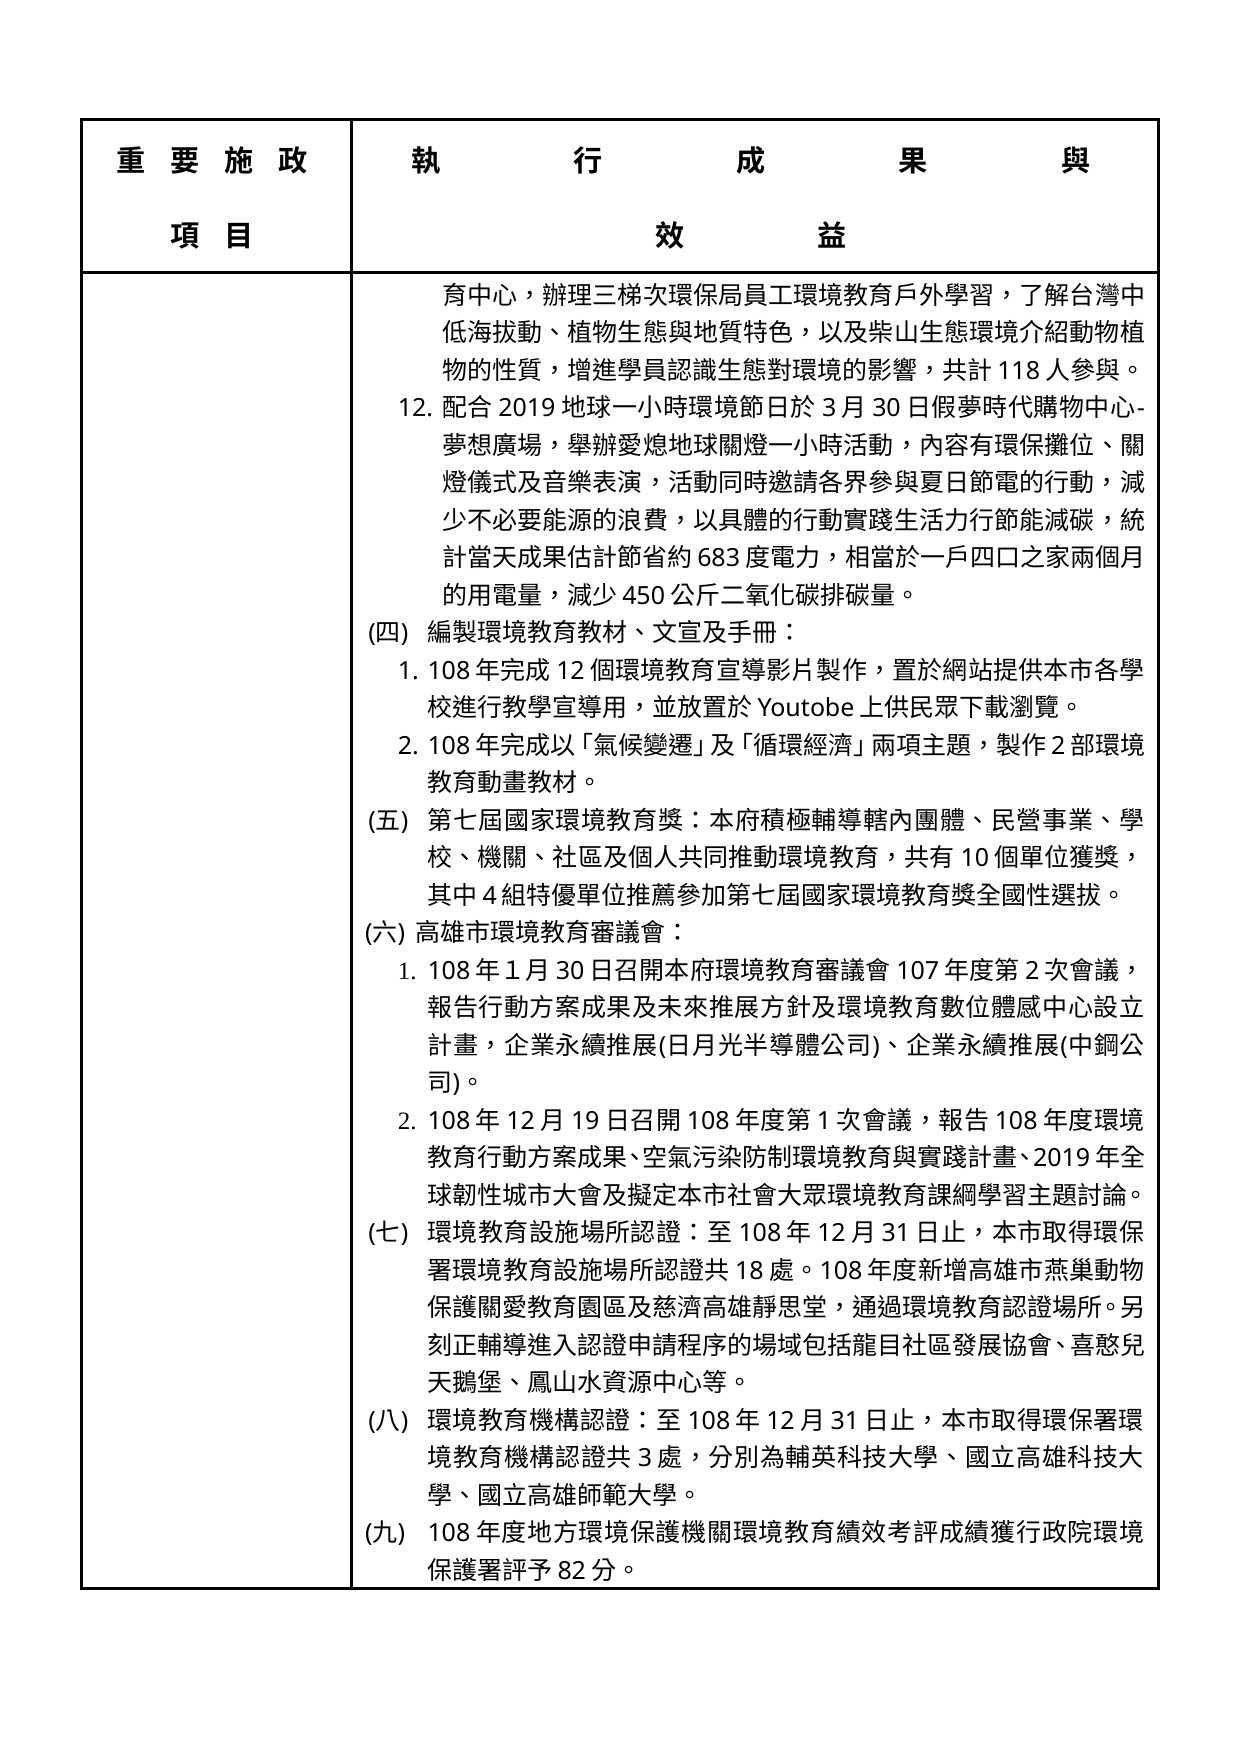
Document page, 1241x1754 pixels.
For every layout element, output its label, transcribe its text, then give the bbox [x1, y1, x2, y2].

table_cell [83, 274, 350, 1587]
table_cell (一) 固定污染源許可管制計畫 1.賡續推動許可制度；確認固定污染源污染物排放量資料，並建立資料庫；108年1-12月月份共受理固定源設置許可54件次、變更許可10件次、操作許可70件次、異動361件次、換證156件次、展延174件次。核發設置許可證75件次、操作許可證766件次。 2.執行1,154製程許可證法規符合度查核，查核結果未依許可證核定內容操作者，依法進行告發處分。 3.執行135根次公私場所排放口定期檢測現場監督檢測作業，確保檢測公司均依照標準流程進行檢測項目，以維護檢測數據之公正性。 (二) CEMS系統暨空氣品質資訊系統操作管理計畫 1.本市公告應連線第一批至第四批公私場所共有30家工廠91根連線煙道，除中鋼公司3根次無法裝設儀器之煙道外，其餘煙道皆已完成連線；而未公告部份已連線共有12根;環評連線共1根。根據最新公告之管理辦法所有連線工廠應傳送即時資料，目前已全數進行即時資料傳輸。 2.執行各項功能查核：相對準確度測試查核34根次、相對準確度測試監督26根次、標準氣體查核35根次、不透光率查核31根次、不透光率監督21根次、二氧化氮查核15根次、法規符合度查核58根次及現場評鑑3廠次。 3.108年辦理「CEMS管理辦法修正草案說明會」1場次。 4.空氣品質管理中心系統中建置緊急應變查詢處理系統，整合GIS圖資功能，提供空氣品質資料、氣象資訊、工業區環境監測資訊、CEMS資料、固定污染源相關查詢功能，並於地理資訊系統內以圖示、圖表顯示查詢結果；另提供固定污染源行動資料庫，提供緊急應變決策分析使用。 5.維護決策支援子系統，包括後端支援伺服器與終端平板電腦設備，其目的在於災害事故發生時，由相關使用者於後端支援伺服器進行災害成案動作，並將關鍵資訊以無線方式傳送至終端平板電腦，現場應變人員可操作終端平板電腦取得所有應變救災所需知詳細資訊以及快取關鍵資訊如基本資料、污染物判定資料、應變決策、歷史事故等。現場應變人員可透過終端平板電腦與後端人員互動，包括資材調度、災情狀況後傳、救災部屬圖面、現場監測數據回傳等。依據環境與天候監測數據，後端支援伺服器還可進行擴散模擬分析，提供後果分析給前端應變指揮官。 6.維護OPEN DATA資料格式，提升資訊公開化。 (三)固定污染源空污費徵收計畫 1. 執行107年第4季~108年第3季空污費申報建檔共5,294家次，空污費審查共5,294家次，追繳金額為5,234萬元。 2.執行本市108年度現場查核作業，空污費針對SOx、NOx、VOCs及TSP等污染物進行現場查核，共計完成606家次；排放量查核共計425家次。 3.執行本市轄內固定污染源稽查檢測，108年1-12月份稽查檢測共完成10廠次30個樣品含揮發性有機物原料或廢棄物VOC含量檢測。 4.空污費催補繳創新作法，以「空污費網路申報及查詢系統」為比較基準，分別與「固定空氣污染源管理資訊系統」及「事業廢棄物申報及管理資訊系統」2大系統勾稽，再透過「上下游比對」等三項比對作業，其108年度共追繳空污費3,905萬元 5. 辦理本市旅宿業、醫療社會福利機構及學校燃油鍋爐改造汰換使用低污染氣體燃料、太陽能或電能等加熱設備之申請補助案件審查，共計受理99件申請案，預計汰換改造鍋爐數共計158座。 (四) 揮發性有機物稽查管制計畫 1.執行181家次VOCs納管行業法規符合度查核及排放量確認作業。 2.執行17件次加油站相關申請資料審查、16座次廢氣燃燒塔相關使用申請審查、108件次歲修申請作業審查。 3.執行156日臭味巡查作業，並執行周界或管道異味官能檢測作業達10點次；執行6根次排放管道VOCs檢測及冷卻水塔VOCs濃度檢測2點次。 4.運用紅外線氣體成像儀執行石化業設備元件洩漏監測302.5小時。 5.執行石化業設備元件洩漏檢測80,110個。 6.執行轄內列管加油站264家基本資料更新作業；110站次油氣回收(A/L)檢測作業，抽測2,587支油槍；另執行60站次氣漏檢測。 7.以相關VOCs管制法令及防制技術議題，針對轄內業者辦理2場次VOCs法規宣導說明會及協助辦理1場次成果發表會。 8.針對屢遭陳情或告發處分工廠，辦理4場次減量輔導會議。 9.運用無人載具執行空氣污染排放調查8場次。 10.執行空氣污染防制之媒體(平面、廣播、網路及電視等)宣導費用共7萬元。 (五) 107~108年有害空氣污染物採樣檢測暨揮發性有機物連續監測設備維護運轉計畫 1.辦理戴奧辛污染源巡查及抽測作業，以掌握排放源之實際操作現況，進行全面法規符合度巡查工作223根次查核及執行戴奧辛排放源排放管道檢測20根次。 2.辦理重金屬污染源抽測作業，執行重金屬排放源排放管道檢測作業20根次。 3.108年度轄區內工廠進行減量改善之實廠輔導，對有超標或污染之虞的工廠，提供輔導改善2場次。 4.辦理排放管道PSN、VOC、異味、燃料含硫份檢測分析，P.S.N檢測作業30根次、VOC檢測31根次、異味檢測30根次、燃料含硫份分析採集10樣品。 5.購置不鏽鋼採樣瓶並執行採樣分析作業，遇空污緊急事件發生時可即時進行採樣，已完成10次緊急事件採樣。 6.108年度完成五常里民宅OP-FTIR連續監測計365日，潮寮國中計365日。 7.執行OP-FTIR測站查核共2站次。 8.污染源FTIR追蹤監測13場次。 9.工廠操作情形巡查計996次。 10.空氣品質戴奧辛檢測4次、空氣品質重金屬檢測4次。 (六)107-108高雄市室內空氣品質暨餐飲業(含紙錢集中焚燒)輔導計畫 1.108年室內空氣品質巡檢500場，標準檢測共34場，經檢測後有4家不符合相關法規標準，依法限期改善完成。舉辦評鑑作業6家，及辦理室內空氣品質宣導說明會1場次，室內空氣品質輔導改善宣導說明會3場，辦理室內空氣品質優良場所示範觀摩1場。 2.108年完成618家寺廟巡查作業，其中新增擴充巡查寺廟基本資料210家、更新維護寺廟基本資料408家次。於三大節慶辦理紙錢集中燒活動，總收運量為926公噸，以功代金所募得款項約為新台幣288萬餘元，並辦理以功代金成果發表會1場次。統計108年紙錢集中焚燒及以功代金成果，推估約可減少燃燒紙錢960.94公噸，減少污染物排放量TSP 3,392.1公斤、NOx 665公斤、PM2.5 2,344.7公斤，一氧化碳29,404.6公斤。 3.108年餐飲業巡查作業完成巡檢438家，其中包含「高雄市環境維護管理自治條例」納管之一定規模餐飲業巡查111家，並召開1場次宣導說明會。現場改善協調會1場，餐飲業周界或管道異味檢測3場。 (七)106-108年高雄市總量管制管理計畫 1.完成排放量減量分析作業：高屏地區空氣污染物總量管制第一期程自104年6月30日起至108年12月止，共列管458家既存固定污染源，原預期減量702公噸空氣污染物，統計至第一期程最後四季，實際減量約10,415公噸空氣污染物，減量成效約預期14倍。 2.已核發削減量差額共53件，TSP、SOx、NOx、VOCs核發量分別為383.5、1,268.7、2,380.2、1,800公噸；並已有完成37件差額交易移轉案例。 3.執行458家排放量目標年排放量比對檢核，檢核結果未達成應削減排放量之減量目標者將依法告發並限期改善完成。 (八)嚴格控管燃煤品質 本府已於108年3月成立「高雄市生煤使用管控專門小組」，其成員由空污專家學者、業者及政府部門共9位代表組成，並於108年4月19日及7月17日分別召開2次會議，會議結論為將生煤小組委員之建議(生煤含硫量限值訂為0.6%以下，低位發熱量訂為5,500kcal/kg以上，惟若混燒含硫份低於0.1%者，可不受低位發熱量規範)。環保署於108年11月13日召開「公私場所固定污染源燃料混燒比例及成分標準」(草案)修正研商會議，本府環保局已於會議上提供生煤小組委員建議。 (九)空污重點區域成立專責單位並公開資訊 本府環保局已成立專案督導小組，由各領域專家組成「高雄市空污重點區域污染防制諮詢小組」，藉由公開資訊和當地民眾、業者一起追蹤檢視污染排放及減量狀況，以督促業者管控或者改善生產製程。「高雄市空污重點區域污染防制諮詢小組」臨海工業區場次會議已於108年9月20日辦理，除公開本府環保局各項污染減量作為及成果，並督促業者達成管控及改善生產製程之實質減量。 (一)推動高雄市加強街道揚塵洗掃計畫 1.108年度洗街作業量共計完成65,570公里。 2.道路普查共計1,230條。 3.自主查核共計60條。 4.TSP削減量：904.9公噸；PM10削減量：170.5公噸。 5.完成道路街塵（坋土）負荷檢測及削減率分析62條次。 (二)特定地區季節加強街道揚塵洗掃計畫 1.採用4部中型油電複合動力洗街車、2部中型掃街車及2部小型掃街機具，針對本市PM2.5濃度較高行政區域，以補強大型作業機具無法執行路段方式進行加強街道揚塵洗掃工作，108年度共計完成機具洗街13,125.23公里、機具掃街12,409.39公里。 2.推估TSP削減量：352.4公噸；PM10削減量：66.4公噸；PM2.5削減量：15.5公噸。 3.執行道路普查100條及作業現場自主查核50條。 4.完成洗掃作業前後街塵負荷檢測成效評估工作，平均街塵負荷削減率為63.7%、坋土負荷削減率為69.4%。 (三)逸散性污染源及營建工程稽查管制暨空氣污染防制費徵收減 免查核計畫 1.108年度1-12月營建空污費共徵收7,797件，徵收金額258,727,223 元。 2.108年度邀請本市營建業主、承包商、公家機關、各級學校…等單位，舉辦「營建工程空氣污染防制費查核及巡查管制宣導說明會」4場次。 3.108年度1-12月共計完成27,253處次營建工地、河川疏濬工程等之(稽)巡查及建檔作業。其中，假日巡查數量達1,689處次。 4.108年度1-12月22,853處次巡查量，違反空污法第16條及第23條第2項屬稽查人員現場稽查告發案件計有22件，處分金額合計1,360,000元整。 5.公共道路洗掃清潔維護：針對公共道路之管線工程及污染之公共路面清潔執行維護作業，108年共有100家工地及93家工廠認養洗掃工區周邊道路，以加強維護周邊環境，統計108年度總洗掃道路長度為44,429.48公里，推估TSP粒狀污染物減量達613.13公噸。 6.108年度共完成10處工地即時監控系統架設，以即時掌握營建工地防制設施完善及現場施工情形。 7.108年度共完成5場工地周界TSP檢測，檢測結果皆符合法規標準，另完成10罐施工機具油品抽測，檢測結果皆符合法規標準。 8.辦理本市固定源散性粒狀污染物稽巡查作業，統計108年度完成2,197點次巡查作業，其中共有238件為提報對象。 9.推動本市固定污染源逸散性粒狀物納管對象認養周邊道路洗掃，完成推動93家次認養周邊道路 10.108年已完成瑞榮瀝青股份有限公司、奇奕國際礦業股份有限公司、台灣高速鐵路股份有限公司左營基地(監看東南水泥公司)、環球水泥股份有限公司大湖預拌混凝土場及勵龍股份有限公司等6處次CCTV架設監控作業。 11.辦理本市逸散源列管對象之周界TSP檢測作業，108年度已完成檢測作業共計20點次，其中配合高屏地區空氣品質不良期間(9~12月)檢測作業共計15點次，檢測結果皆符合法規標準。 12.辦理完成1場次成果發表會(配合營建計畫之工地頒獎)。 13.108年度共辦理12場次港區聯合稽查，聯合單位包含臺灣港務(股)公司、高雄港務分公司、交通部航港局、經濟部加工出口管理處高雄分處等單位。 14.108年度統計1月至12月底完成港區巡查260天，A、B級提報37件次。柴油引擎機具抽油10點次，檢測結果皆符合法規標準。 (四)河川揚塵管制 108年分別完成高屏溪裸露灘地里嶺大橋至雙園大橋間例行性巡查79天次。 108年辦理4場次高屏溪沿岸校園河川揚塵防護宣導說明會，宣導人數共約1,284人次。 108年辦理2場次高屏溪沿岸區里河川揚塵防護宣導說明會，宣導人數共約477人。 108年辦理1場次高屏溪河川揚塵預通報中級演練，參與人數約60人。 108年辦理2場次與環保署、水利單位及屏東縣環保局召開揚塵防制聯繫會議，主要討論目前河川揚塵防制現況、裸露地改善區域規劃及提出未來建議工作事項，以利後續本市對河川揚塵防制作為。 108年完成3次高屏溪裸露灘地衛星影像面積調查。 108年完成河川揚塵電台廣播宣導共計40天次。 完成拍攝河川揚塵防制宣導影片，於辦理各項河川揚塵防制宣導作業時，提供民眾觀看，以達宣導成效。 建置及維護高屏溪沿岸揚塵預警及通報系統，除提供即時空氣品質預警訊息外，並提供相關氣象背景資料，作為後續預警通報之參考。 108年完成7次高屏溪沿岸裸露地分佈狀況及周邊污染源空拍。 108年針對高屏溪沿岸易發生河川揚塵污染路段共進行3,146.87公里洗街作業。 108年辦理場次農業廢棄物露天燃燒防制宣導說明會，宣導人數共約333人次。 (五)空品淨化區業務計畫 依據『高雄市政府空氣品質淨化區設置及管理要點』，持續推動市有土地、私有土地或國有非公用土地設置空品淨化區。108年度共計新增設置8處空品淨化區(包含2處綠牆)，新增綠地面積7,899M2。 2.建置空品淨化區進行線上自主提報以及線上申報系統。更新環保署及本市空污基金補助設置之空品淨化區相關基本資料庫、綠化減碳及污染物淨化量資料庫、成果現況網頁。 3.全面推動511處空品淨化區自主管理，本年度完成本市空品淨化區200處基地現場查核作業，453處配合自主管理線上提報，提報率達88%。針對未於期限內提報自主管理資料者，抽查40處進行不預警查核。 4完成70處基地碳匯量測作業，調查喬木數量5,050株，碳匯量總計為1,997.77公噸。 5.完成511空品淨化區基地之綠覆率百分比之查核紀錄，並計算其平均綠覆率為95.22%。 6.辦理2場次空品淨化區設置申請空污基金補助說明會、1場次空品淨化區認養說明會。 7.結合高雄市立社會教育館草地音樂會，辦理一場空品淨化區宣導活動，拍攝空品淨化區宣導影片一則，宣導空品淨化區設置成效，發布三則新聞稿，製作宣導品189份。 8.輔導13處考評成績較差且有意願配合改善之空品淨化區，完成實質改善工作。 9.完成本市三個行政區（林園區、大寮區、仁武區）23筆裸露地調查，面積約為3.1595公頃，經輔導改善後，裸露地改善總面積約2.8934公頃，裸露地改善面積完成率91.57%。 媒合25家企業認養22處空品淨化區。 本年度因資源整合、撙節維運成本及提供民眾便利服務，「高雄綠遊通APP」已介接至高雄市公共腳踏車租賃站新版的APP，「高雄市公共腳踏車EASY GO！2.0」更新版已於108年6月27日上架，且於108年11月15日舊版高雄綠遊通APP已下架，持續提供民眾當前位置與目的地間之鄰近租賃站導航功能，並結合本市空品淨化區相關資訊。 執行48次空噪科辦公廳植栽養護工作。 篩選3處校園空品淨化區，輔導設置3面植栽或生態解說牌，提升周邊運用功能。 (一)降低機車空氣污染綜合計畫 1.完成已定檢機車巡查拍照存檔共計393,981輛次，巡查未定檢機車張貼限改通知單共計42,410次；已完成車牌辨識作業共拍攝429,070輛次，巡查作業及車牌辨識未定檢機車寄發限改通知49,214輛次，其中已回檢數33,236輛次。 2.完成機車路邊攔檢9,096輛次，其中不合格數1,427輛次，不合格率為15.7%；檢測不合格機車已完成複驗改善54,478輛次，複驗改善完成率為98.2%。 3.民眾對機車定檢的觀念已逐年提高中，由定檢資料統計得知，108年度使用中機車已管制比例約53.7%。 4.至108年12月止空氣污染物削減量部分，NOX可削減10.8噸，PM2.5可削減2.3噸，NMHC削減量為64.7噸，CO削減量為308.2噸，主要的削減量來自定檢不合格機車調修改善、老舊機車淘汰、未定檢機車路邊攔檢不合格複驗改善。 5.受理申請汰舊二行程案件，完成審查並符合累計6,326件，已完成撥款補助累計共6,326件。受理高雄市汰舊並新購電動二輪車申請，完成審查並符合計2,831件，已撥款補助計2,672件。另受理新購電動二輪車申請，完成審查並符合計1,031件，已撥款補助計1,031件。 6.辦理機車排氣檢驗站教育說明會5場次。 7.完成宣導品製作1,500份及海報1,000張。 8.完成年度充電站巡檢工作及維護144座公共充電站。 9.完成新聞媒體製作15則。 (二) 執行柴油車排煙管制計畫 1.108年完成車籍資料庫並定期更新資料，柴油車檢測排煙共通知5,377輛次，執行站內全負載及無負載檢測共計有10,608輛次，站內檢測不合格車輛有356輛，不合格率為約3.3%。 2.完成路邊攔檢排煙共79輛次,不合格為14輛次,整體不合格率為約17.7％。 3.柴油車油品攔查11,372輛次，抽油送驗102件，其中有100件進行含硫量檢測，有2件進行芳香烴檢測，檢驗結果有2件含硫量檢測不合格。 4.維護0800-721721免付費電話預約檢測系統。 5.落實推動柴油車自主管理制度共計簽約有842家，加入柴油車自主管理總車輛數共10,149輛次。 6.推動「保養為主、檢驗為輔」落實使用中柴油車保檢合一制度，本局已完成12家柴油車認可保養廠，輔導建置執行排煙檢測能力，以落實車輛檢修品質，有效管制柴油車污染；108年度有6家認可保養廠願意接受排煙檢測能力訓練，並於12月16日完成評鑑工作，6家皆通過檢驗能力評鑑。 7.推動「行動檢測站」到場檢測服務作業，結合柴油車自主管理措施，檢驗符合標準即可核發分級標章，並優先以公務單位做起，並嘗試與貨運公會合作執行，共計完成檢驗1,880輛，核發1,847張自主管理標章。 8.受理申請淘汰老舊大型柴油車補助案件累計1,579件，通過 審查累計1,531件，已完成撥款案件累計1,074件，撥款金額共計2億8,993萬元。受理申請大型柴油車加裝濾煙器補助案件累計14件，通過審查累計14件，已完成撥款金額共計252.8萬元。 (三)推動公共腳踏車 1.配合市府推廣綠能運輸政策，將公共腳踏車由休閒層面提升為都會交通的接駁運具，以增建公共腳踏車租賃站與捷運站、社區共構形成串接路網，作為短程及轉乘接駁的交通工具。 2.本市公共腳踏車108年每月平均使用人次達38.3萬人次/月以上，每日平均使用逾12,582人次，每日每輛車之週轉率最大達6.68人次，累計總服務人次已突破2,620萬人次，記名登錄人數亦突破104.9萬人。 3.合計本市公共腳踏車租賃站共309站，營運範圍已擴及東至大樹區、西至鼓山區、南至林園區、北至茄萣區。另提供捷運轉乘公共腳踏車優惠措施，每月捷運使用轉乘公共腳踏車人次約3.14萬人次，占公共腳踏車使用人次約8.2%，提升公共腳踏車轉乘接駁的功能。 4.因應3G行動通信業務特許執照屆期終止，於108年6月底前完成全系統300座租賃站升級4G通訊模組。而為便利民眾自行管理票卡，108年12月資訊網新增票卡線上註銷功能，增進服務品質及便利性。 (一)蒐集本市及鄰近空品區環境背景與空品資料，以瞭解環境負荷及空氣品質現況。本市懸浮微粒濃度及臭氧小時平均值108年已達空氣品質標準且皆符合二級防制區標準、細懸浮微粒(PM2.5)標準(手動)檢測方法監測的年平均濃度已由102年30.7μg/m3降至108年20.5μg/m3，改善率達33%。 (二)分析本市空氣品質監測站監測資料。 (三)整合分析轄區內各類污染源空氣污染物排放清單。 (四)依空氣品質現況、未來發展趨勢及本市地方特色，研擬各項空氣品質管理目標與對策，並檢討修正本市空氣污染防制計畫。 (五)協助有效管理各項空污執行計畫及定期追蹤檢討執行成效。 (六)整合各項空氣品質管理成效宣導成果，108年共計發布39則新聞稿。 (七)研訂本市區域空氣品質惡化防治措施，於108.12.23完成公告。 (八)視空氣品質狀況，啟動空氣品質惡化相關防制措施，108年共啟動151天。 (九)108-109年高雄市空氣品質感測物聯網布建計畫 1.108年度針對轄內工業區及其鄰近周邊社區完成完成增設750台空氣品質微型感測器及30組風速風向計，全市空氣品質感測點合計達1,250點，以蒐集本市33處行政區及11處工業區之溫溼度、PM10、PM2.5及TVOC即時感測數據資料。 2.108年度辦理全市1,250點空品感測器之巡檢維護及數據校正作業，共完成數據比對品管作業509點次及維護保養作業504點次，以確保感測數據收集完整率達90%以上，且數據品質無虞。 3.定期分析本市空氣品氣微型感測點監測數據，掌握污染熱點區域及好發時段，作為空氣污染稽核輔導應用參考，以提升稽查成效。 4.108年辦理3場次空氣品質及空氣污染認知宣導活動，建立民眾對於空氣盒子、微型感測器數據與環署測站的差異認知等功能。 (一)本市航空噪音補助： 108年度審查案件數，合計共11件。目前已收件部分並完成初審及現勘拍照，合格件共9件，已函送高雄國際航空站辦理後續複審事宜。 (二)本市道路、鐵路及大眾運輸系統噪音管制事項： 交通噪音監測：108年度完成本市各噪音管制區民眾陳情交通噪音監測共11件。 本市河川108年全年平均RPI 5.23，與107年全年平均(5.43)相較，改善率達3.68%。 配合行政院環境保護署年度工作重點，執行「108年度工業區水污染防治管理計畫」，稽查243次、採樣216次。 推動排放許可、申報制度，以確實有效管制污染源；108年列管之水污染源2,411家，包含公共下水道系統7家、社區下水道系統108家、工業區下水道系統11家及指定地區場所專用下水道29家，餘為排放地面水體者之事業單位847家，均依法要求申請廢(污)水排放許可證(文件)列管。 截至108年12月底轄境內水污染防治許可案件共1,593件，依申請案件類別統計，申請水污染防治措施計畫者有340件、排放地面水體許可證244件、簡易排放許可文件325件、貯留許可文件94件、營建工地逕流廢水削減計畫407件、廢水管理計畫86件、CWMS措施說明書及確認報告書97件。 另督促事業及污水下水道系統依規定設置廢(污)水處理專責單位或人員，目前實際設置專責單位73家，甲級專責人員76家，乙級專責人員240家。 落實使用者付費原則，針對本市排放地面水體之事業完成355家次水污染防治費查核作業。 配合行政院環境保護署年度工作重點，推動畜牧糞尿資源化政策，輔導31家畜牧場核准使用沼液沼渣作為農地肥份使用。 獲環保署補助建立轄內沼液沼渣肥分使用運輸施灌體系，統計至108年12月31日止，共完成沼液集運7,645趟次、集運施灌量2,2942.8噸。 108年度辦理水污染教育訓練於10月23日、12月18日共2場，對象為環保局人員，教育訓練課程為：「無人飛行載具系統於環保稽查之運用」。 108年度辦理事業水污染防治法規說明會於3月11日、3月25日、4月16日、4月17日、4月22日、4月25日、5月22日上下午、5月27日、5月28日、6月24日、6月27日、11月28日上下午，共14場，對象為本市列管事業(包含畜牧場、社區大樓等)，說明會主題為「沼渣液作為農地肥分再利用宣導說明會」、「社區大樓污水下水道法令宣導說明會」、「CWMS系統性及功能性查核常見缺失暨相關法規說明」、「水污染防治措施及檢測申報管理辦法近期修正條文及應注意事項說明」、「事業廢(污)水定期檢測申報常見缺失及因應作為說明會」、「水污染防治法及相關子法說明會（工業區納管事業）」等。 辦理「水環境巡守隊淨溪淨川暨水質檢測活動」共計14場約331人參與。 108年度新成立1支水環境巡守隊（河堤水環境巡守隊-巡守愛河流域），為感謝水環境巡守志工ㄧ年來，對高雄市區內水環境品質辛苦的維護，及增進巡守隊彼此間的交流，加強巡守隊與環保局間的聯繫，於108年11月24日舉辦108年度高雄市河川巡守隊成果檢討會。 劃定「高雄市鳳山溪大東橋上游水污染管制區」；於108年12月26日刊登公報公告，並於109年4月1日生效。 飲用水水質監測，提升飲用水水質 持續監控本市飲用水水質、並加強進行自來水水質監測、包盛裝飲用水水源水質稽查與水源供應許可證之核發，掌握水質狀況，以確保本市飲水衛生之安全。 執行自來水配水系統用戶管線固定點採樣共完成619件，不合格1件，合格率99.84%，不合格項目已立即要求自來水事業改善完成；簡易自來水抽驗水樣38件，合格率100%。 執行自來水淨水場水源水質稽查計58場次，執行簡易自來水水源水質稽查計12場次。 執行飲用水連續供水固定設備稽查422件，合格率100%；抽驗水質322件，合格率100%。 執行自來水水質處理藥劑稽查8件，合格率100%；採樣檢驗藥劑8件，合格率100%。 執行包裝及盛裝飲用水水源查驗24件，合格率100%；盛裝水站(加水站)核發水源供應許可證448件次，稽查540件次。 飲用水水源水質保護區或飲用水取水口一定距離內之土地申請查註案件88件，查註地號為955筆。 天然災害發生時，飲用水安全維護之宣導：108年7月19日發佈「颱風季節來臨 呼籲民眾注意飲用水安全」新聞。 (二)飲用水設備管理 飲用水連續供水固定設備稽查422件，合格率100%；抽驗水質322件，合格率100%。 盛裝水站(加水站)核發水源供應許可證448張，稽查540件次。 (三)108年度辦理「宣導安全飲用水」之活動： 108.07.25_安全飲用水宣導_醫療院所 108.08.20_安全飲用水宣導_加水站水源供應業者 108.09.07_安全飲用水宣導_世界水質監測日_市民 108.10.31_校園安全飲用水宣導_仁武區烏林國小 108.11.27_校園安全飲用水宣導_大寮區忠義國小 (一)執行高雄市土壤及地下水調查及驗證工作相關計畫，包括「108年度高雄市土壤及地下水污染調查及查證工作計畫」、「高雄亞洲新灣區及周邊場址土地永續發展評估計畫」、「中油高煉廠污染土地再利用評估工作計畫」、「107年度高雄市土壤及地下水品質監測及管理計畫」、「108年度高雄市土壤及地下水品質監測及管理計畫」。計畫成果為： 108年度高雄市土壤及地下水調查及查證工作計畫： 完成243組土壤樣品及154口次地下水監測井採樣分析工作業。 執行本市535口地下水監測井巡查作業暨152口外觀維護、13口井體修復、24口井況評估、12口標準監測井廢井、9口簡易井設置及2口標準監測井設置等作業。 每月一次場址現場監督查核工作(目前場址數77處)。 辦理18小時土壤及地下水污染整治技術與相關法令教育課程、3場土水法相關法規說明會、5場次國中小學童或教師土水污染宣導說明會、1場次校園宣導種子教師培訓課程及1場次褐地活化研討會。 執行本市32站加油站基本資料及法規符合度查核及32站具高污染潛勢加油站預防性體檢工作，以及每四個月定期審查本市近300家加油站申報資料。 2.「高雄亞洲新灣區及周邊場址土地永續發展評估計畫(計畫期程至109年2月)」及「中油高煉廠污染土地再利用評估工作計畫(計畫期程至111年2月)」持續執行中。 3.107年度高雄市土壤及地下水品質監測及管理計畫 完成80組土壤、底泥採樣分析；15口次地下水監測井採樣分析；2站加油站定期追蹤土壤氣體採樣檢測工作。 辦理5件法律訴訟案及2件法律訴願諮詢服務。 執行農地土壤品質監測，土壤樣品採樣共29點次；9組重金屬樣品分析。 執行7處非法棄置場址監測井33口次地下水監測及污染調查工作。 每四個月執行地下儲槽系統定期申報審查，共計288家加油站申報資料。 土污法八九條備查及審查共計80件。 每月至少3家次場址現場查核，共計查核場址數36處。 辦理3場次整治技術與法令教育訓練。 4.「108年度高雄市土壤及地下水品質監測及管理計畫(計畫期程至109年5月)」 每月執行彌陀區及燕巢區場址巡查(共計5處) 完成10組土壤、底泥採樣分析；5站加油站定期追蹤土壤氣體採樣檢測工作。 辦理2件法律訴訟案及1件法律訴願諮詢服務。 執行6組農地土壤品質監測之重金屬樣品分析。 執行7處非法棄置場址地下水監測井巡視及外觀維護，17口次地下水監測及污染調查工作。 每四個月執行地下儲槽系統定期申報審查。 辦理土污法八九條備查及審查，目前共計68件。 每月至少3家次場址現場查核，目前查核場址數21處。 目前辦理2場次整治技術與法令教育訓練。 (二)本市已公告及列管之土壤、地下水污染場址總計77處，包括20處整治場址、50處控制場址、6處應變措施計畫場址及1處地下水受污染限制使用地區，列管面積約714公頃。 (三)本市108年度新增公告及列管之土壤、地下水污染場址總計6處，包括1處整治場址、3處控制場址、1處應變措施計畫場址及1處地下水受污染限制使用地區。 (四)本市108年度解除公告及列管之土壤、地下水污染場址總計18處，包括1處整治場址、9處控制場址、7處應變措施計畫場址、1處公告廢止。 (五)108年度共召開本府土壤及地下水污染改善推動小組3場次及專案分組委員48場會議。 輔導本市505家運作毒化物業者依毒性化學物質管理法規定完成運作紀錄申報，另現場稽查輔導查核計877家次，告發11件，辦理毒性化學物質運送聯單報備及變更共36,650件。 審核及核發毒化物登記文件、許可證、運作核可文件、第四類核可文件、專責人員設置等新申請、換發、補發、展延、註銷案件共1,185件。審核「危害預防及應變計畫」、「運送之危害預防及應變計畫」、「應變器材、偵測及警報設備設置及操作計畫」374件。 會同警察及監理單位人員實施「高雄市加強毒性化學物質運送管理聯合輔導稽查實施計畫」，計畫期間計攔檢153車次，攔查結果符合規定。 108年4月19日及108年11月13日辦理2場次毒性及關注化學物質管理法法規宣導說明會。 108年6月12日及108年8月29日辦理2場次高雄市食安活動、108年度高雄市食安宣導說明會。 加強環境用藥製造、販賣業及病媒防治業之查核，並辦理環境用藥製造、販賣業及病媒防治業之許可執照審核，共計列管環境用藥製造業3家、販賣業46家、病媒防治業161家、告發處分37件。 108年1至12月依據環境用藥管理法相關規定，加強偽造、禁用、劣質環境用藥及其標示查核，計查獲偽造、禁用、劣質環境用藥33件；執行市售環境用藥標示查核1,340件，環境用藥廣告查核400件。 108年7月26日、30日、8月3日、8日、15日發布新聞稿「環保局提醒網拍廣告通通要執照」，後引起多家媒體迴響，紛紛刊登相關的環藥網拍新聞。 108年3月30日Earth Hour 地球關燈1小時活動-環境用藥宣導。 108年7月3日配合除草劑宣導辦理環境用藥宣導說明會1場次。 108年10月18日以列管之環境用藥業者為對象，辦理2場次之高雄市環境用藥線上系統操作宣導會。 毒災聯防組織建置與訓練 毒災聯防組織編制規劃： 本市列管毒性化學物質運作廠商達495家，為能即時於毒性化學物質災害事故發生時，迅速啟動聯防組織成員協助救災，依區域及毒化物特性分為13組，並不定期辦理相關訓練課程，以加強現場應變人員對毒災處理程序及應變設備操作之熟悉程度。 2.毒災聯防組織訓練： 108年4月10日、108年5月31日辦理內部教育訓練2場次，課程內容為「毒化物現場稽查及毒化物文件審查經驗分享」、「工廠常見偵測儀器原理及說明」、「攜帶式四用氣體偵測器使用方法及說明」及「現場偵測警報設備測試流程及常見問題」。 108年10月23日辦理「108年度高雄市毒化災事故案例研討會」1場次。 108年7月29日、30日邀集本轄毒災聯防組織成員，辦理「108年度高雄市毒災聯防小組緊急應變實作訓練」，共計3場次。 3.無預警通聯測試： 針對本轄毒化物運作業者辦理毒化物運作場所災害通聯測試，108年度共計辦理30場次。 4.現場無預警測試： 針對本轄毒化物運作業者辦理現場無預警測試，以隨機抽測方式對工廠單位進行施測，由現場人員立即進行應變處置，加強廠方救災應變能力，108年度共計辦理33場次。 (二)毒災防救演練： 108年10月24日(下午)辦理「108年高雄市政府毒性化學物質災害應變中心開設模擬演練暨毒災防救工作會議」毒災應變中心開設及兵棋推演。 108年11月5日(下午)辦理「108年度高雄市毒性化學物質災害防救演練」實兵演練。 每週垃圾清運5日，全年清運 497,424.61公噸。 本市實施垃圾不落地措施，包含各級公私立學校，民眾配合良好，不僅減少垃圾堆置點及髒亂產生，同時提升市容景觀。 維護市容環境，每日執行人力清掃慢車道，108年人力清掃面1,597,489,127平方公尺；108年掃街車清掃快車道，清掃面349,665,679平方公尺。 廚餘回收每週隨垃圾車回收5日，108年廚餘回收量14,385.73公噸，回收率5.78%。 資源回收每週每條清運路線由資源回收車回收2日，108年資源回收量650,302.25公噸，回收率57.12%。 為維護市容觀瞻及增加停車位，廢棄車輛委託民營拖吊，108年計移置汽車285輛、機車1,590輛。 「高雄市巨大廢棄物回收再利用廠」， 108年度巨大廢棄物回收再利用2,060.46公噸、回收再利用率0.17%。 登革熱防治作業：持續配合市府「孳檢為主，消毒為輔」之登革熱防治策略，除進行本市各機關、學校、團體及公私場所登革熱病媒蚊孳生源之清除、輔導及檢查外，並特別加強宣導一般民眾對於室內外環境孳清工作之重視。 環保局所屬各區清潔隊配合各區公所列管之空地髒亂資料，由區公所先行確認複查後，函請環境髒亂空地之所有人限期改善，並由環保局配合督促改善。若屆期經稽查仍未改善，環保局則依廢棄物清理法予以告發處分。 針對確定及疑似病例個案周遭，加強其室內外緊急防治工作(含孳生源清除、孳生源檢查及戶內外消毒)。 108年仍配合市府『生態滅蚊』之策略，工作上則以『孳檢為主、消毒為輔』，實務上由環保局登革熱防治隊及各清潔隊於平日進行室內外孳檢工作，於有發現孳生源時，再進行必要之噴藥消毒工作，一方面避免藥劑噴灑過度污染環境及病媒蚊產生抗藥性、一方面亦避免民眾因過度噴藥爆發民怨。 針對登革熱高風險及列管場域，由登革熱防治隊及各區隊派員續進行孳檢工作以降低病媒蚊密度，另為呼籲民眾落實登革熱居家防治，落實執行公權力並搭配各里進行家戶宣導，由家戶自身做起，務求滅絕病媒蚊孳生源。並由登革熱防治隊繼續佈放誘殺桶，持監測本市病媒蚊的密度，將所收集數據來反映該區成蚊密度，供各區級指揮中心作為參考。 108年輔導檢查清除15,119里次、清除髒亂點25,303處、清除孳生源353,924公斤。孳生源投藥45,520處、總消毒面積35,489,910㎡；登革熱病媒蚊防治工作總投入人力136,126人次。 依據「高雄市登革熱生態滅蚊防疫計畫」，108年度本市維持執行1次預防性定期戶外消毒工作，避免噴藥過度造成環境污染及蚊蟲抗藥性影響防疫，並於實施前先函請各區公所，轉知所屬各里辦公處及里民配合居家環境整頓以提昇防治效果，實施期間為108年2月19日至6月19日；餘則針對登革熱個案或特定事件造成之環境衛生不良區域實施消毒作業。 訂定108年度全市家鼠防除工作計畫，並採購滅鼠藥劑於10月1日至10月7日辦理「高雄市滅鼠週」前發放。以及宣導民眾「做好環境整頓、投以滅鼠餌劑為輔」之正確防除觀念，以防治家鼠危害，維護居家環境品質。 每年年底由各區隊提報來年各行政區清疏目標及路段，並將每日清疏作業情形上傳溝渠清疏平台公告市民周知，另發現水溝結構異常將立即通報相關單位進行改善，務使市區排水順暢，保護市民生命財產安全。 每年汛期前完成各行政區域易淹水路段清疏作業，提升易淹水路段排水順暢度，並於豪雨特報及颱風期間，請各區隊再次加強轄易淹水及低窪路段洩水孔巡檢作業，以確保排水順暢。 108年清疏長度3,950公里，清疏污泥重量28,920公噸。 配合環保署推動「全面提升優質公廁精進計畫」，逐年辦理公廁特優場所認證，加強公廁維護檢查，檢查結果函送權管單位改善。 每月將彙集各區隊公廁檢查成績報表，提報環保署EcoLife網頁系統。 108年檢查72,310座次。環保局負責維護公廁79座。 為支援提供本市各機關團體、市民辦理各項活動使用，環保局備有流動廁所1輛，108年度租用36車次，租金收入75,000元。 108年向行政院環境保護署爭取補助款28,560,600元汰換14輛老舊垃圾車，以及28,800,000元汰換13輛老舊資源回收車，投入現行垃圾清運行列。 推動執行機關加強辦理資源回收工作，利用勤前教育、勞安訓練及教育訓練課程，加強宣導回收清運及貯存之作業及規範。 配合環保署推動資源回收相關工作，包括推動建置資源回收形象改造示範點共3處，補助16處社區及44處學校機關購置資源回收設施。 加強轄區責任業者約2,924家及14大販賣業者列管約4,286家，主動稽查商品是否確實標示資源回收標誌及是否依規定設置資源回收設施。 落實回收處理業的管理，針對轄區達一定規模登記為回收處理業者79家，未達一定規模回收業者218家，實施輔導事宜，以有效落實形象改造工作。 加強辦理資源回收宣導活動場次達1,339場以上，並藉由電子媒體或平面媒體提升宣導效益，媒體宣傳(導)則數達535則，另為配合環保署政策，加強廢照明光源防破宣導、二次電池回收宣導、廢紙容器與廢紙分開回收宣導、玻璃分色宣導及電子電器逆向回收宣導工作。 配合環保署辦理已登記責任業營業量查核專案計畫，藉由查出短報或漏報等不實申報情事，提升本市轄內業者繳交資源回收清除處理費之稽徵成效，108年度查獲短漏金額約481萬元。 108年辦理清潔隊員招考，統計至111年屆齡退休人數達669人；依據「高雄市政府環境保護局職工工作規則」第4條規定，辦理招考。 「108年清潔隊員甄試」錄取採總成績排序進用，正取人員193名已於108年11月1日報到；備取人員則按期程，採半年(2月及8月)依序遞補屆齡退休人員職缺至各區清潔隊，以解決人力之需求。 清運處理本市水肥公民營清除處理機構清除之水肥，轉運至污水下水道系統處理廠處理，108年度共處理本市水肥73,005.81公噸。 （二）108年度環保局大寮及旗山衛生掩埋場處理本市廢棄物（溝泥）計23,603.251公噸。 （三）108年度環保局燕巢及路竹衛生掩埋場妥善處理本市中、南區資源回收廠及岡山、仁武焚化廠產生之飛灰衍生物共計104,239.78公噸。 （四）西青埔衛生掩埋場辦理沼氣再利用發電，108年度共處理沼氣計368.75萬立方公尺，發電量計589.85萬度。 （五）辦理第十五期環境品質監測計畫。 （六）執行垃圾焚化底渣委託及自辦篩分再利用處理計畫，108年度再利用處理中區、南區、仁武、岡山資源回收廠產出底渣共154,227.9公噸。 （七）行政院環境保護署工程查核小組查核環保局「高雄市路竹簡易垃圾掩埋場活化再利用工程—廢棄物挖掘及篩分作業」及「高雄市路竹簡易垃圾掩埋場華畫再利用工程—掩埋場整建工程」，皆獲評為「甲等」。 （八）行政院環境保護署辦理環保局公有掩埋場第三級查核，查核結果88分「甲等」，另參與查核營運中掩埋場-燕巢場81分「甲等」。 （九）依「高雄市廢棄物處理場廠回饋辦法」第九條第二項「回饋金依實際進場掩埋廢棄物之數量，按每公噸提列新臺幣二百元…。」規定，108年度撥付回饋金共計28,869,720 元，其中燕巢區公所7,568,594元、路竹區公所11,031,239.79元、阿蓮區公所5,549,236元、大寮區公所4,456,524元、旗山區公所264,126元。 （一）持續擴大列管事業廢棄物產源：落實執行行政院環保署公告「應以網路傳輸方式申報廢棄物之產出、貯存、清除、處理、再利用、輸出及輸入情形之事業」及公告「應檢具事業廢棄物清理計畫書之事業」，108年12月列管公告對象計3,357家。 （二）持續辦理廢棄物清除處理機構許可管理業務，強化審查時程控管，廢棄物清除處理機構108年度許可證核發件數479件。 （三）108年度辦理公民營廢棄物管理及事業廢棄物網路申報管制系統之勾稽管理、申報查詢、輸出境外及稽查管理共計20,602次、裁處1,203件、處分金額21,322,500元。 （四）辦理事業機構之事業廢棄物清理計畫書審查共計審查通過2,589件。 （五）配合地檢署，環保警察第三中隊及協同南區環境督察大隊值執行公害犯罪聯合稽查，以有效嚇阻不肖業者，任意違法傾棄破壞環境情事，108年度共執行80場次。 (一)環境影響評估 108年度計召開3場次環境影響評估審查委員會、審查案件15件次(4件次環說書、4件次環境影響差異分析報告、7件次變更內容對照表)；召開22場次專案小組初審會議，審查案件24件次。執行184件次環評開發案件現場監督作業，以查核開發單位環評承諾事項及審查結論辦理情形，督促開發單位落實環境保護對策，達成環境保護之目的。 (一)辦理高雄巿永續發展會會議 縣市合併後，於101年4月6日高雄市永續發展會組織架構調整及設置要點新訂研商會，針對高雄市永續發展會設置要點及組織架構進行討論並提供建議，並於101年12月5日由本府人事處函頒「高雄市永續發展會設置要點」。 高雄市環境維護管理自治條例自104年10月15日公布施行，依其第12條規定，針對本市氣候變遷衝擊下之脆弱度，應研擬因應調適策略，並提請本府氣候變遷調適會審議，以降低氣候變遷造成之衝擊。因此本府針對高雄市永續發展會進行任務擴編，並更名為「高雄市政府永續發展暨氣候變遷調適會」，其任務除了原本推動本市永續發展外，並加入本市八大領域調適行動綱領的審議與決策，以有效推動本市氣候變遷調適政策，減少氣候變遷衝擊。 高雄市永續發展暨氣候變遷調適會委員於108年邁入第5屆，聘期自108年3月至110年2月，高雄市永續發展暨氣候變遷調適會下10個工作小組自108年2月起陸續召開工作小組會議，更新指標等資料，並於108年8月29日召開「高雄市永續發展暨氣候變遷會第5屆第1次委員會」，確認永續發展指標辦理現況、工作報告及報告案。 (二)推動節能減碳，建構永續生態城市 1.落實波昂宣言、邁向國際環保新都 108年6月24日至7月4日市府組團赴德國波昂參加「2019年ICLEI韌性城市大會」，由時任環保局袁中新局長及工務局吳明昌局長率工務局、交通局、環保局與會，本次市府代表團於會中發表「氣候變遷之下高雄市調適行動模式」及「以濕地、滯洪池串聯的高雄綠色生態廊道與城市水韌性調適措施」；會後並安排前往參訪2018年歐洲綠色首都「奈梅亨」及德國氣候服務中心(GERICS)。 108年10月23日至26日由陳雄文副市長率環保局赴韓國首爾參與「2019年首爾氣候變遷市長論壇暨ICLEI東亞地區執行委員會」，陳雄文副市長並於會中分享高雄在面對極端氣候瞬時強降雨時所採取清溝、滯洪、檢討雨水下水系統設計基準、汰換二行程機車為電動機車、電廠改燒天然氣等實際的調適減緩行動，深獲現場各國代表肯定，也為大會提供有效的氣候調適解決案例。 2.高雄市溫室氣體減量計畫： 高雄市107 年溫室氣體淨排放量為5,814.61萬公噸CO2e，較基準年94年減少12.09%，已超國家109年減量2%目標。 「高雄市溫室氣體管制執行計畫」於108年5月16日經中央核定執行。 高雄市環境維護管理自治條例第9條、第11條及第21條修正案，於108年9月27日經行政院核定通過。 2019年城市碳揭露(CDP)，高雄市於減緩及調適兩項目皆獲評最高之A等級。 辦理57家應盤查登錄溫室氣體排放量之排放源線上及現場勾稽查核作業，全數符合法規要求。 辦理33場次低碳環境教育宣導活動。 辦理16場次107年度低碳環境教育執行成果有疑義單位查訪作業。 完成14案事業單外與住商部門溫室氣體合作減量作業。 辦理6場次溫室氣體排放源訪察及自主管理計畫輔導作業。 購置7部影片提供市府辦理低碳環境教育宣導。 辦理3場次調適利害關係人訪談作業。 辦理2家次事業單位節能減碳輔導。 辦理1場次溫室氣體減量策略研商會。 辦理1場次自主管理輔導暨跨部門溫室氣體合作減量說明會。 輔導港都客運辦理電動公車碳標籤申請作業。 邀請國家災害防救科技中心(NCDR)及德國氣候服務中心（GERICS）辦理2場次氣候調適行動教育訓練。 3. 執行「108年度高雄市環境教育宣導暨環保集點推廣計畫」績效如下： 本市環保集點推廣人數統計至108年12月底達16,859人，推廣人數為全國第一。 配合大眾運輸集點政策完成39場次宣導活動，推廣18處機關學校環保集點宣導及完成12場次社區協會志工環保集點宣導活動。 完成輕軌系統納入環保集點平台大眾運輸集點活動。推動一卡通、悠遊卡、icash及Happycash納入環保集點平台。 與家樂福鼎山店合作辦理1場次環保集點推廣活動，活動人數為489人。結合文藻大學周遭商圈，辦理環保集點推廣活動，活動人數為270人。 4.執行「108年高雄市因應氣候變遷執行計畫」績效如下： 108年已辦理24場次低碳飲食(含蔬食)推廣活動，參與人數約1,434人。 108年辦理4場次活動，分別於鳥松濕地、陽明海洋探索館、高雄市愛種樹協會及慈心有機農業發展基金會進行生物多樣性與永續生態活動，參與人數約為280人；辦理1場次環保集點高雄市專屬會員抽獎活動，中獎人數約為111人；本市環保集點推廣人數統計至12月底達16,129人，推廣本市富樂夢觀光工廠(碳足跡)加入環保集點綠點兌換處。 辦理創意宣導活動兩梯次，包含與野鳥協會合作辦理之生態嘉年華活動；與阿福食物銀行辦理之惜食活動。以此吸引民眾關注生態及惜食議題。 5.執行「108年高雄市低碳永續家園建構推動計畫」績效如下： 108年度輔導本市參與低碳永續家園認證評等，計有2處區層級「銀級」認證、4處里層級「銅級」認證、2處里層級「銀級」認證及31處村里社區取得報名成功(入圍)。 108年辦理完成12處107年度補助對象追蹤查核，已通知社區負責人員辦理後續維養作業。 108年5月14日由環保署表揚107年高雄市低碳永續家園地方政府市層級銀級認證殊榮。 108年5月29日辦理完成1場次永續經營研商會議。 108年6月5日配合辦理完成1場次108年度高雄市綠色生活績優單位表揚活動，共頒發本市1處區銅級及3處里銅級單位。 108年6月11日辦理完成11處本市銅級單位現地查核作業。 108年6月21日、10月18日辦理完成2場次特色社區觀摩活動，參與人數合計為109人次。 108年7月26日及10月4日辦理完成2場次低碳飲食推廣活動，參與人數合計為104人次。 108年9月27日辦理完成1場次低碳企業參訪活動，參與人數合計為35人次。 108年11月26日辦理完成1場次跨局處研商會議。 108年11月完成12處潛力社區行動項目建置。 競爭型計畫於108年12月17日完成驗收5處學校社區示範型綠屋頂建置。 6.執行「機關及民間團體綠色消費及採購業務推動計畫」： 查核連鎖型及非連鎖型綠色商店、星級環保餐館、環保旅店計46家次。 輔導本市綠色商店提報年度販售環保標章產品，金額達4億餘元。 輔導民間企業、團體及社區申報綠色採購家數279家，並簽署「綠色採購意願書」，108年提報年度綠色採購金額達30億餘元。 宣導綠色生活與消費（含說明會、村里學校宣導、大型活動設攤宣導）合計宣導人次計69,686人。 辦理「機關綠色採購說明會」2場次、「服務業環保標章說明會」1場次；辦理「108年綠色生活績優單位表揚」1場次。 宣傳環保集點政策，總計本市會員已達16,916人。 7.成立ICLEI東亞辦公室，積極參與國際事務 「ICLEI東亞地區高雄環境永續發展能力訓練中心(ICLEI KCC)」係由高雄市政府捐助設立之「財團法人ICLEI東亞地區高雄環境永續發展能力訓練中心基金會」下設之組織，該基金會業於101年9月12日向高雄地方法院登記設立，該中心於同年9月17日正式營運。105年9月適逢第一期滿，經與德國總部討論後，同意簽署第二期5年合約，持續發揮能量。 108年之相關推動工作與執行成果，包含舉辦與協辦國際/國內研討會、交流活動，積極代表高雄市參與國際事務： 主辦七場活動：依ICLEI五大路徑—低排放發展、自然基礎發展、循環發展、韌性發展及公平與人本發展，規劃籌辦各項專業訓練和論壇。 2月20日高雄市「永韌高雄、議員領航願景工作坊」由ICLEI KCC主辦，針對高雄市議會、議員及其幕僚對永續氣候韌性專業能力。針對目標對象(與會者)，進行永續氣候城市主題(氣候減緩與調適)之專業培力訓練，藉此強化高雄市議會、議員及其幕僚在氣候韌性發展議題的認知深度，深化各局處意見交流與共識。 達成效益：市府和議會是治理的兩大主軸，ICLEI KCC首次舉辦以議會、議員及幕僚為目標觀眾的互動式工作坊，實質增進ICLEI KCC與高雄市議會夥伴關係，也擴增ICLEI KCC服務範圍。有助於議會對ICLEI KCC活動了解，並有助益於未來與高雄市議會的長期與穩定的合作發展。落實國際新知在高雄在地化，提升ICLEI KCC議會永續培力專業知識基礎與專業知名度。此課程可成為台灣其他縣市或高雄市府內培力訓練教材。 3月26日臺北市「社會創新與公民實踐」論壇： 與ICDI和SCSE共同舉辦，公民參與及社會創新實踐是新一代全球智慧城市發展的主軸，城市開始透過開放、共創的平台、生活實驗室機制，翻轉城市的運作模式。以往智慧城市所談論的公私夥伴關係，現在趨勢是透過更透明、互動的平台環境與創意機制，納入以公民為核心的公私民合夥機制的跨界整合推動模式，優化各種解方案。 達成效益：持續中心歷年與ICDI及TCA的合作關係，深化ICLEI智慧城市倡議。本次議題的設定和講者的多元性，加上半開放式場地的因素，比較起其他永續城市系列場次，本活動參與的國際人士明顯偏多，佔了約44% (聽眾約68~90人)。邀請來自於日本、印尼、歐洲國家以及台灣城市代表(桃園及高雄)講者，分享推動4P智慧城市機制的經驗與案例，藉由智慧城市展動能，持續推動ICLEI永續智慧城市議題，展望2050台灣永續城市共創框架。重要產出為2019全球智慧解決方案(英)出版品。 3月29日高雄市「城市氣候研習班：永韌高雄、市政領航」： 由ICLEI KCC主辦，深化高雄市政府業務單位永續氣候韌性專業能力，針對目標對象(與會者)，進行永續氣候城市主題(氣候減緩與調適)之專業培力訓練，強化高雄市政府業務單位在氣候韌性發展議題的認知深度，深化各局處意見交流與共識。落實永續氣候知識產出與分享，會後將執行成果轉化為實質可見的成果報告與學員共同分享。 達成效益：辦理各項「環境永續發展政策管理之訓練與資訊交流」相關之教育訓練課程符合ICLEI KCC成立宗旨，可深化ICLEI KCC之培力訓練之相關專業能力。與ICLEI KCC捐助城市之公務人力訓練發展中心合作，協助高雄市府主管級人員認識國際永續發展趨勢，透過課程進行深度討論與互動，促成ICLEI KCC知名度與信任感，有利於未來活動辦理與各局處之溝通。透過線上課程的資料庫建置與推廣，ICLEI KCC在該主題工作坊標準化培訓課程與資料推廣全臺各縣市或其他亞洲城市作為典範。 5月17日高雄市「ICLEI KCC x CDP氣候與碳揭露工作坊」 由ICLEI KCC和CDP共同主辦且高雄市環保局協辦的工作坊，讓各地方政府、城市、企業、組織等各方使用者都可以只要填報一次，即可達到平台資料共通的目的。2019年至今，雙方達成共識以CDP為日後主要申報平台，本工作坊則將針對最新CDP發展與未來展望為主題，對城市會員進行培訓，讓城市申報較易填報比較、評估及驗證成果。 達成效益：完成CDP問卷中文化，課程收入8800元。cCR和CDP合併後在臺(以及東亞)第一場以城市為目標之CDP專業研習工作坊，建構中心人員最新平台填報技術諮詢能力，保持與強化KCC在臺灣持續作為城市氣候碳揭露平台的聯繫與技術諮詢窗口，並促進本中心與CDP亞太網絡之直接聯繫。本中心爭取CDP自帶經費(國際講師旅費)共同主辦，撙節開支。建構臺灣會員城市碳揭露相關國際知識: 針對新的CDPxICLEI平台，獲得面對面第一手的填報指導，透過專業研習增加對國際最大碳揭露平台CDP了解以及問卷實務指導。 9月5日高雄市「ICLEI台灣會員城市大會」 本次大會由ICLEI KCC協助參加會議之台灣城市高雄、臺南、臺中、桃園、新北等，安排城市對談及國際發表等活動，除了展現臺灣城市在永續發展各項領域的努力成果，也藉此增加城市的國際曝光與交流機會。 達成效益：讓各城市新任主管機關更了解 ICLEI 與 ICLEI KCC；宣傳ICLEI 2019-2020工作計畫與國際活動；了解各會員城市相關議題之最新發展；促進台灣ICLEI 會員間交流，達成台灣城市間共識。 9月25日臺南、屏東「ICDFxKCC永續水資源管理：因應缺水或極端乾溼韌性城市」 與經濟部國合處共同主辦，課程針對國際友邦制定水管理運用政策及實際執行計畫之專業人士、高階官員及國合會相關計畫之合作夥伴，跨越韌性都市、海綿都市、新興與循環(水)經濟主題之探討，透過室內課程活動，邀請國內專家授課，提供國際水資源管理最新趨勢及台灣的實際案例分享。 達成效益：深化ICLEI韌性系列議程，持續維持與國合會良好夥伴關係，強化國際培力經驗；本班由台灣友邦共 17 國之中央或地方政府專責水資源管理政策之國際官員及技術專家約 25 人；經濟部水利署及臺灣學員等共32 人參與；擴大KCC培力對象國際化組成。提升台灣城市經驗國際能見度：台灣城市(台南、高雄、屏東) 的水資源管理實務經驗與案例；厚實深化台灣與國際韌性發展專家之網絡與交流。 11月28日臺北市「全球企業永續論壇（GCSF）平行場次-亞太低排放城市論壇：從智慧能源走向永續發展」 因應國際社會及全球企業積極應對聯合國永續發展目標及巴黎氣候協定，致力於責任投資與永續發展領域，臺灣永續能源基金會特邀國內各產學機構共同辦理，落實永續教育並掌握企業商機。針對目前高國際注目度的智慧能源，邀請國際專家(含ALP委員會成員)分享亞太低排放社會建構之經驗、國際低碳永續能源轉型趨勢與現況、亞太低排放與智慧能源城市建構以及臺灣低排放與智慧能源之機會與挑戰。 達成效益：促進本中心身為國際平台之專業意象；達到效用最大化、費用最小化之最佳合作模式；透過GCSF論壇，達到觸角伸及企業/產業之目的。 協辦三場活動 5月11日~12日高雄市「亞太社企高峰會-當韌性遇見城市：韌性城市發展與展望」：由ICLEI KCC協辦的亞太社企高峰會，ICLEI KCC蔡宛恬主任應邀擔任講者，就ICLEI KCC主要業務和訓練範疇簡述並切入韌性發展的願景和雄心報負，強調高雄市目前如何將潛在危害舒緩並達成城市永續發展的目標。 10月17日~18日高雄市「東亞氣候變遷調適與防災法制論壇」 與高雄大學法學院國際關係研究中心合辦，邀請國內外關注氣候變遷、海洋政策及能源法制專家學者與會，就氣候變遷、海洋保育及再生能源法制等多項議題發表研究成果及交流。政策層面切入並結合國內外跨領域專家經驗分享交流，提供臺灣面臨氣候變遷衝擊時，如何整合政府、民間與企業的力量將損害最低效果。蔡宛恬主任受邀擔任年輕學者場次與談人。 達成效益：參與國立大學之活動，提升ICLEI KCC能見度。 11月25日台北市「2019能源願景高峰論壇」 協助經濟日報辦理舉行永續能源發展論壇，邀請ICLEI日本辦公室內田東吾主任擔任講者，透過發表對未來智慧能源發展議題提供精深的個人見解，其中不乏跨領域的國內經理人及專家學者，如金融業、鋼鐵製造業、研究機構、政府單位等，共同交流經驗與專業意見，引領我國能朝向永續能源發展躍進。 達成效益：擔任本活動協辦單位，中心LOGO同步在經濟日報各宣傳中出現，促進知名度提升。講者為ICLEI日辦主任，專題演講題目為智慧能源與永續發展，促進ICLEI與能源永續等領域的專業連結。 受邀及參與十四場活動 3月26日台北市「A•SDGs盟約儀式」：聯盟主席簡又新大使與時任ICLEI KCC執行長袁中新共同簽署聯盟約定書，共同見證ICLEI KCC正式成為聯盟一員，聯盟喜添新夥伴，未來將結合城市裡力促永續發展。未來ICLEI KCC期盼與聯盟成員建立夥伴關係與交流互動，相互交流學習，攜手共創永續未來。ICLEI KCC蔡宛恬主任也與會見證簽署盟約儀式，強調高雄市將致力於推動環境永續發展、強化城市韌性和建構低碳城市努力。 4月15日~17日印度新德里「RACP亞太韌性城市會議」 由印度南德里政府、ICLEI南亞秘書處主辦的國際性會議，提供亞太地區城市推行永續發展目標和國家自主貢獻等相關議題研討交流的平台。高雄市是臺灣第一個加入ICLEI的會員城市，2006年加入後即積極參與國際環保事務及會議，瞭解國際間最新的環境議題發展，汲取先進城市環保政策推動經驗，在國際舞臺上展現高雄永續發展的努力、因應氣候變遷之減碳與調適行動。 達成效益：本次參與人士超過200人，來自70個城市與超過25個國家；由南德里市政組織(SDMC,South Delhi Municipal Corporation) 與ICLEI共同主辦；其他夥伴與贊助單位包括歐盟、IDRC、Swiss Agency for Development and Cooperation、德國GIZ、100 Resilient Cities、亞洲低碳策略夥伴(Asia LEDS Partnership)等及聯合國相關組織：UN-HABITAT 人居署、UNISDR 減災署、UNDP 開發計畫署等。同時也取得亞太區域各城市國際倡議參與最新資訊與進度，以作為ICLEI KCC後續國際培力規劃或是國際合作計畫之參考基礎。參與活動亦促進ICLEI KCC與ICLEI亞太區各辦公室資訊交流、活動連結與夥伴關係。 6月5日高雄市「邁向永續台灣國際研討會-聯合國永續發展目標在地化研討會」：由時任ICLEI KCC執行長袁中新擔任講者，就永續發展目標推動策略與成效評估議題，談及高雄市如何推動調適氣候變遷和目前已施行的減少碳排的建設，強調核心目標為: 永續發展、宜居高雄。就減碳調適方面，強調可由打造太陽能城市、還地於水並建立海綿城市、水資源再利用以及低碳綠化生活。 6月24日~7月4日德國波昂「ICLEI全球韌性城市大會」暨「ICLEI IOMC會議」 ICLEI KCC蔡宛恬主任參加本年度ICLEI全球經理人會議 (IOMC)，研議2020 ICLEI商業模式新方針。同時楊宜升組長共同參與本年度全球大會，由ICLEI世界秘書處與德國波昂市政府共同主辦，全球韌性城市大會的主題，涵蓋了國家城市治理整合、私部門參與、循環經濟、韌性數位城市、韌性社會、災難管理、永續食物系統、小島城市、保險與城市、科學與氣候行動及韌性建築、古蹟保存、水資源、基礎建設、公共參與等。 達成效益：本次約有來自超過60國、560與會者參與第十屆全球韌性城市大會，包括40多場場次與5場參訪；臺灣代表團(高雄、台南、桃園)成果: 6場次發表/與談、4海報、1城市對談、2高階場次等，協助桃園辦理城市對談獲得桃園的補助項目及金額會員服務(口譯機租借服務)。 7月4日~5日韓國首爾「UNDRR永續兼容社區的減災應用」專業講師培訓課程 本講師培訓自2016年起基於ICLEI總部與UNDRR所簽訂之MOU，每年定期舉辦，邀集其他辦公室(含KCC、EAS、JO、KO)和其區域夥伴參加。ICLEI KCC兩位同仁，參加由聯合國減災署（UNISDR）於韓國仁川的訓練單位（ONEA-GETI）舉辦的亞太地區講師訓練課程（Building Resilient Cities with Disaster Rick Reduction Action Plan），取得國際講師認證，厚植ICLEI KCC培力訓練能力。 達成效益：持續建立ICLEI KCC與UNDRR的友好關係；持續連結ICLEI KCC及其他ICLEI東亞辦公室的夥伴關係；增加ICLEI KCC與UN連結之國際專業度；獲得UN授課資格-取得UNDRR聯合國防災署認證的專業講師證書，取得可在台灣(及東亞地區)企業與顧問界進行「永續城市與社區」相關訓練之資格，厚植ICLEI KCC國際專業力、認知度。 8月14日高雄市「2019大高雄共創永續交流工作坊—城市治理和韌性規劃」：由中鼎教育基金會、台灣企業永續研訓中心及國立高雄大學共同舉辦，本次工作坊共吸引79位產官學研參與，促進教育單位、企業組織將SDG融入辦學或營運發展目標，並加值自身專業與組織營運效益，進而看見永續創新的產學合作。ICLEI KCC蔡宛恬主任受邀擔任講者，就城市治理和韌性規劃議題，發表未來城市永續發展的思維並強調韌性城市的重點方針。 9月7日台北市「外交部108年度NGO國際事務人才培訓班—SDGs在台灣: 氣候變遷與環境永續」：由外交部委請財團法人醫界聯盟基金會辦理，邀請ICLEI KCC蔡宛恬主任擔任講者，介紹ICLEI KCC的工作業務及概況，同時也與受訓人員分享身為NGO主管所經歷的挑戰和目標達成的過程。共有逾百位國內NGO夥伴、對NGO事務有興趣之公部門人員、學生及地方社會人士參加，反應熱烈。 10月2日台北市「臺德環境對話論壇」：由行政院環保署主辦，受邀參與本屆論壇活動，透過臺德環境對話論壇交流，就氣候變遷與能源轉型、循環經濟與塑膠廢棄物源頭減量、空氣汙染防制等議題與國內產官學研及民眾進行交流，我國由德方獲得許多環保推動經驗和作法，透過臺德雙方在環境領域之合作和經驗分享，使臺德間的夥伴關係更加緊密穩固，共同創造永續雙贏的未來。 10月9日高雄市「高雄大學國際SDGs交流論壇－ICLEI KCC for Inclusive and Sustainable Resilient Cities」：由高雄大學主辦，ICLEI KCC蔡宛恬主任受邀擔任演講者，簡介ICLEI KCC的工作業務和概況之外，也就韌性城市議題提供深入見解，受到與會嘉賓的熱烈回響。本論壇就聯合國頒布的17項永續發展目標為主，邀請來自泰國及馬來西亞等國家著名大學校長及國內外專家學者與會，交流分享學術研究成果，進而簽署MOU合作備忘錄，具體實踐綠能革命的願景使命。 10月23日~25日韓國首爾「2019全球氣候能源市長論壇」暨「ICLEI東亞地區執行委員會」：今年主辦城市首爾結合了以上GCoM for Climate and Energy，KIREC，ICLEI EA RexCom三場重要的議程，藉由本次大會廣泛研討永續發展和氣候變遷的議題，提供協助地方治理者達到國際上各項協議、條約、協定的要求與目標。首爾市密切與ICLEI 韓國辦公室合作，邀請了GCoM市長、城市代表、專家、ICLEI 成員、國際組織與相關利害關係人，同時也邀請新加入GCoM韓國地方政府長與會宣示並安排共同簽署首爾宣言。ICLEI KCC蔡宛恬主任偕同高雄市陳雄文副市長及環保局等人員參與本盛會，陳副市長擔任GCoMQ平行場次的座談，發表高雄市於韌性調適方面的作為；蔡主任於RexCom簡介ICLEI KCC工作業務和概況。 10月27日~28日桃園市「桃園生態物流簽約儀式」 桃園市由鄭文燦市長代表下，與ICLEI秘書長Gino Van Begin簽下未來兩年擔任首屆ICLEI生態物流社群主席的重責大任。本次活動由ICLEI生態交通團隊邀請五位國際嘉賓共同參與並見證簽約儀式，包括：ICLEI秘書長Gino Van Begin、ICLEI日本辦公室內田東吾主任、ICLEI生態物流負責人鄭祖睿、日本地球環境策略研究院 (IGES) 經理Sudarmanto Budi Nugroho、菲律賓聖塔羅莎市分析師Lea Nina Moral。ICLEI KCC蔡宛恬主任也見證與桃園市簽署生態物流的儀式。 達成效益：促進ICLEI國際議題在台灣會員城市的深耕；透過ICLEI KCC，增加KCC在會員城市中的國際平台意象；未來兩年ICLEI KCC獲得在生態物流領域上建構培力的良機。 11月23日屏東縣「通識課程:ICLEI的全球目標和抱負」：行政組員程南豪代表ICLEI KCC應邀大仁科技大學通識教育介紹ICLEI KCC，對象為幼保系及銀髮創意管理學分班的業界人士。透過淺顯易懂的永續發展概念並結合孩童和年長者照看護實例，同時簡介ICLEI KCC執行的專案計畫及生態交通的創舉，推廣永續發展目標和氣候行動倡議。 11月27日台中市「2019 性別平等城市論壇(Gender Equality Cities Forum)-Building Resilient Cities, Investing Sustainable Infrastructures」：由財團法人婦女權益促進發展基金會和台中市政府合辦的國際論壇，就如何透過城市治理落實性別平等為主軸進行經驗及專業交流，ICLEI KCC蔡主任應邀擔任座談主持人，就如何用基礎建設打造韌性城市及降低氣候變遷的效應，同時與ICLEI Global Executive Committee副主席Ms. Stephany Uy-Tan進行交流意見。 12月6日~11日西班牙馬德里「聯合國第25屆氣候變遷大會」 今年辦理地點臨時由智利改到西班牙，在最短的籌備時間內，ICLEI KCC透過與ICLEI總部秘書處、ICLEI日本辦公室、ICLEI韓國辦公室、ICLEI墨西哥辦公室的合作與協力下，成功地協助桃園市及台南市代表進入藍區參與活動，並提供機會和來自全球各地的城市領導人交流。 達成效益：讓ICLEI KCC會員城市在國際舞台發聲及與城市領導人互動:桃園市VLR率全台之先於國際場合正式發表；台南市在韓國館發表臺灣及臺南對抗氣候變遷的努力；及兩場城市深度對談(桃園x阿根廷第三大城Rosario x哥倫比亞第二大都會區AMVA，就城市共同參與生態物流社群的目標及規劃議題交流；台南市x 仁川市就空氣品質、綠電等減緩調適政策交流)。 ICLEI KCC活動推廣及成果展現 經營社群媒體：透過(臉書)宣傳ICLEI KCC主辦、協辦及受邀參與之活動訊息；中英文年報上線及摘譯各區域辦公室eNews和Newsletter；分享氣候變遷、永續發展韌性調適等相關主題之資訊。 達成效益：從臉書觸擊率分析，會員城市代表對論壇活動皆有正向回饋。相較摘譯總部Newsletter的觸擊率，由於新聞即效性和適應目標語言，點擊率相對較少。 參與電台錄音：培養民眾對永續發展的基本認知，ICLEI KCC參與四次高雄電台進行我愛高雄－環保時間錄音，分別為：6月18日全球城市治理新氣象、7月5日高雄永續城市治理的樣貌、7月9日國際化之永續及韌性城市教育推廣及11月8日ICLEI KCC與城市永續發展目標之實踐，主題從永續城市治理、韌性城市推廣及宣導永續目標實踐形式。 達成效益：強化ICLEI KCC在高雄市民中國際專業永續組織的定向與高度。 商務趨勢報導：卓越雜誌7月刊特別報導ICLEI KCC含高雄市環境保護局在台灣發揮國際組織合作並攜手台灣會員城市共創韌性治理和氣候行動，積極推動各項減緩及調適策略，以達成韌性及綠色生態城市之願景。 依規定組成公害糾紛調處委員會，俾利加強辦理公害糾紛調處案件，並依規定定期上網向行政院環境保護署申報本市公害糾紛案件，暨辦理公害糾紛處理法令說明會，以提高市民對公害糾紛之瞭解；本屆公害糾紛調處委員會委員任期為107年1月1日至109年12月31日止。 108年度公害糾紛調處案件計3件，該3案均因中油公司與環保局尚有行政訴訟，故暫停調處程序。後於108年9月訴訟確定，並訂於109年1月召開公害糾紛調處會議進行調處。3案調處案件如下: 台糖公司申請遭受中油公司油品污染土地損害公害糾紛調處案。 財團法人金屬工業研究發展中心申請遭受中油公司油品污染土地損害公害糾紛調處案。 經濟部申請遭受中油公司油品污染土地損害公害糾紛調處案。 本局於108年11月28日舉辦公害糾紛處理法規說明會，加強本府各局處及本市各區公所對公害糾紛處理法規及標準作業程序之認識，以使未來發生突發性公害事件時，能適時啟動公害糾紛紓處作業，減輕公害事件影響及避免糾紛擴大。 於本局網站提供公害糾紛相關法規資料，並連結行政院環境保護署之公害糾紛處理資訊系統，以為宣導。 辦理環境講習： 108年1-12月針對本市事業或個人因違反環境保護法規被處環境講習者辦理8場次環境講習，計1,165人參加。 環境教育計劃管理： 本市轄內被列管應辦理環境教育之697個單位皆於108年1月31日前完成環境教育計畫及成果提(申)報，提(申)報率為100%。 總共完成電話查訪20個單位，現場查核70個單位。 辦理環境教育宣導及活動： 108年1月29日假南區資源回收廠及中聯資源股份有限公司辦理永續資源體驗營隊，增進學員了解資源永續的概念，同時結合鄰近學校及民間資源，力行生活環保觀念，共計54位學生參加。 於108年4月4日假橋頭糖廠文化園區與白屋藝術村辦理糖廠文化巡禮活動，帶領學生認識整個製糖文化及歷史背景，共計52位學生參加。 108年3月27日假國立科學工藝博物館，辦理特殊教育學生環境教育活動，讓本市特教生有更多接觸環境教育的機會，共計87人參與。 108年4月20日假洲仔濕地公園，辦理兩梯次濕地生態探索活動，共計84位民眾參與。 108年10月6日假鳳山正義社區，辦理社區節能低碳環境教育推廣暨淨街撿菸蒂活動，共計155位民眾參與。 108年共辦理2場環境教育增能研習營計91人次參加，對象為符合環境教育法應每年實施環境教育4小時之單位指定人員，於本市環境教育設施場所辦理。 108年執行環境教育巡迴車經學校、機關、社區及團體踴躍申請，共計辦理112場次，環境教育宣導推廣服務人數13,166人次。 108年9月份舉辦樹種或相關環境資源調查活動，共計61位民眾參與。 108年11月16日假國立台灣大學參與環境知識競賽全國決賽，獲得國小組第二名及國中組第三名之佳績。 108年9-12月辦理壽山台灣獼猴生態導覽培訓，共計15位完成培訓取得結業證書。 鼓勵員工環境教育戶外學習，於108年3月28、29日，4月16日假杉林溪森林生態渡假園區、溪頭自然教育園區及柴山生態教育中心，辦理三梯次環保局員工環境教育戶外學習，了解台灣中低海拔動、植物生態與地質特色，以及柴山生態環境介紹動物植物的性質，增進學員認識生態對環境的影響，共計118人參與。 配合2019地球一小時環境節日於3月30日假夢時代購物中心-夢想廣場，舉辦愛熄地球關燈一小時活動，內容有環保攤位、關燈儀式及音樂表演，活動同時邀請各界參與夏日節電的行動，減少不必要能源的浪費，以具體的行動實踐生活力行節能減碳，統計當天成果估計節省約683度電力，相當於一戶四口之家兩個月的用電量，減少450公斤二氧化碳排碳量。 編製環境教育教材、文宣及手冊： 108年完成12個環境教育宣導影片製作，置於網站提供本市各學校進行教學宣導用，並放置於Youtobe上供民眾下載瀏覽。 108年完成以「氣候變遷」及「循環經濟」兩項主題，製作2部環境教育動畫教材。 第七屆國家環境教育獎：本府積極輔導轄內團體、民營事業、學校、機關、社區及個人共同推動環境教育，共有10個單位獲獎，其中4組特優單位推薦參加第七屆國家環境教育獎全國性選拔。 高雄市環境教育審議會： 108年１月30日召開本府環境教育審議會107年度第2次會議，報告行動方案成果及未來推展方針及環境教育數位體感中心設立計畫，企業永續推展(日月光半導體公司)、企業永續推展(中鋼公司)。 108年12月19日召開108年度第1次會議，報告108年度環境教育行動方案成果、空氣污染防制環境教育與實踐計畫、2019年全球韌性城市大會及擬定本市社會大眾環境教育課綱學習主題討論。 環境教育設施場所認證：至108年12月31日止，本市取得環保署環境教育設施場所認證共18處。108年度新增高雄市燕巢動物保護關愛教育園區及慈濟高雄靜思堂，通過環境教育認證場所。另刻正輔導進入認證申請程序的場域包括龍目社區發展協會、喜憨兒天鵝堡、鳳山水資源中心等。 環境教育機構認證：至108年12月31日止，本市取得環保署環境教育機構認證共3處，分別為輔英科技大學、國立高雄科技大學、國立高雄師範大學。 108年度地方環境保護機關環境教育績效考評成績獲行政院環境保護署評予82分。 補助辦理環境教育計畫、活動及人員訓練：為鼓勵民眾進行走動式環境教育，108年度環境教育補助計畫補助以下五類計畫：「環境教育計畫」、「環境教育宣導活動計畫」、「環境教育推廣計畫」、「公開徵求主題計畫」、「環境教育人員職能提升計畫」，通過補助案件167件，核定補助費用350萬餘元。 「配合環境節日及其他環境教育相關活動計畫」、「創新及特色作為環境教育計畫」與民間團體合作，爭取環保署補助經費，通過補助案件6件，核定補助費用150萬元。 訓練環境教育人員：108年本市取得行政院環境保護署及教育部環境教育人員認證證書者新增141人，累計1,439人。 社區及志工培力 透過「環保小學堂」、「社區環境調查及改造計畫」、「高雄市政府公寓大廈公共區域改置節能設備補助」、「低碳社區節能診所」等措施，利用在地化的環境教育、節能減碳改善輔導、節能設備補助，增進社區低碳生活的知識、價值、態度及技能，藉此提升本市社區的低碳轉型能量。 本市於108年度社區環境調查及改造社區獲環保署補助5件，環保小學堂獲補助2件，總經費175萬元。 108年度辦理環保志工基礎及特殊訓練共12場次，志工增能訓練課程共辦理1場次，共1,812人次參訓。 為增進高雄市環境教育志工知識及技能，於108年9月28~29日辦環境教育志工培訓，共32人參訓。 為提倡環保理念並推廣環境教育，依據環境教育法第20條及志願服務法，培訓環境教育志工，辦理130場次環境教育志工運用，志工協助前往高雄市各企業、社區、學校或其他需要宣導之單位進行環境保護政策及經驗分享，加強環境教育之推動。 感謝環保志工們每日不辭辛勤為地方服務，對環境無私的付出與貢獻，並鼓勵本市環保志工小隊持續積極參與環保服務工作，及提昇環保志工保護環境之知識、技能及價值觀，補助榮獲本市107年度環保志工評鑑特優小隊，辦理富環境教育意涵之演講、體驗課程或戶外參訪學習活動，共完成補助72小隊，共144萬元。 訂定「108年環保志工中隊及小隊評鑑實施計畫」，參與評鑑單位共計有環保志工中隊38隊及環保志工小隊689隊，評鑑期程自107年5月1日開始至108年6月30日止，志工中隊針對行政業務運作、志工組訓、志工動員績效及特色作法等進行評比，選出特優志工中隊7隊、優等志工中隊10隊，及志工小隊卓越獎6隊、特優獎78隊及優等獎152隊等，並頒發獎勵金共計140萬元。 志工個人榮譽徽章:為肯定環保志工對於本市之貢獻與服務，獎勵志工達500小時以上之服務時數頒發榮譽徽章，藉以獎勵有功志工人員對環保的貢獻，共計頒發28金12銀96銅。 為協調聯繫志工團隊及政府部門，宣導志願服務之重要性及必要性，使志願服務發揮整合功能與效益，於本市各行政轄區，辦理志工中隊與小隊志工業務聯繫交流之志願服務工作會報，總計10場次，參與人數611人。 為促使志工了解志願服務推動情形及補助項目，連結資源規劃整體服務，促進團隊發展與提升志工服務品質，依據志願服務法規定辦理年度志願服務聯繫會報，為因應高雄市地區幅員廣大，志工小隊散佈各行政區域，於108年12月6日以分區方式共辦理1場次聯繫會報，參與人數共172人。 重塑清淨海岸風貌 現有23個民間團體參與海岸認養，108年度認養單位執行海灘清理工作共計動員人力達4,045人次，清除之ㄧ般垃圾3.1公噸、資源回收物1.6公噸。 高雄市各機關辦理淨灘(山、溪)共129場次，清理之廢棄物包括玻璃瓶、保麗龍、塑膠袋等類一般垃圾約23,706.2公斤，資源垃圾約9,508.4公斤，合計33,214.6公斤，總計參與人數約8,899人。 配合109年愛河燈會展出「愛河之鯨」裝置藝術展，於108年12月22日辦理旗津淨灘活動共1,243人參加，淨灘成果300公斤，非資源254公斤、資源46公斤。 志工認養計畫：辦理「市容清潔維護志工認養計畫」，輔導認養單位183個民間企業團體、環保志（義）工團體認養道路、列管公廁、社區巡檢等。 由環境保護稽查人員執行違反環境衛生行為稽查取締工作，並每日統計工作成果，107年度共計稽查各類違反環境衛生行為248,013件，告發33,781件。 對於違反環境衛生行為，經本府環保局告發處分案件，未於期限內到案繳納罰款者，移請法務部行政執行署高雄分署強制執行。108年度由法務部行政執行署高雄分署執行收繳罰款35,662件，金額為新台幣74,277,147元。 為期高雄市市容能保持整潔乾淨，環保局加強執行「市容除痘行動」，針對違規廣告予以清除取締；107年度計清除違規廣告布條2,608面，看板25,934面，張貼廣告234,694張，噴漆15處，散置傳單10,363張，其他廣告物1,280張。 108年度稽查工商廠（場）、營建工程工地等其他空氣污染案件13,860件次，處分233件，收繳37,430,400元，均限期改善並錄案追蹤改善。 日夜稽查檢測轄區內各工廠、娛樂場所、營建工地、擴音設施等其他噪音源，108年度計稽查9,886件次，告發105件次，收繳899,178元，均限期改善並錄案追蹤改善。 嚴格管制各事業機構排放之放流水水質，108年度計稽查4,117件次，處分235件次，收繳13,493,656元。另因情節重大停工計6家次。(依違反日計) 依據環保署「108年度飲用水管理重點稽查管制計畫」，針對本市各項飲用水稽查採樣項目辦理情形說明如下: 1.飲用水水源水質管理： 自來水水源水質抽驗58件次，不合格2件，合格率為96.6 %。 簡易自來水水源水質抽驗12件次，不合格0件，合格率為100 %。 包裝或盛裝飲用水水源水質抽驗24件次，不合格0件，合格率為100 %。 2.飲用水水質管理 自來水水質抽驗619件次，不合格1件，合格率為99.8 %。 非自來水水質(含簡易自來水)抽驗44件次，不合格2件，合格率為95.5 %。 飲用水設備維護管理書面稽查422件次，書面稽查不合格0件，合格率為100 ％。水質抽驗322件次，不合格0件，合格率為100 %。 3.飲用水處理藥劑抽驗8件，不合格0件，合格率100%。 本市設有2座空氣品質人工監測站，每月於上、下旬各採樣1次，監測項目包括總懸浮微粒(TSP)、鉛、落塵量等，全年檢測801件樣品，1,285項次，檢測結果皆按月公布供民眾查詢。 設有5座空氣品質自動監測站及行政院環保署12站，共計17站，並另設置2部空氣品質監測車，全天候24小時監測本市空氣中懸浮微粒(PM10)、細懸浮微粒(PM2.5)、臭氧、總碳氫化合物、二氧化硫、氮氧化物、一氧化碳等項目，監測數據即時傳送至空氣品質監測中心，運用環境品質監測資訊管理系統，提供市民即時空氣品質查詢服務，內容包括空氣污染物濃度、空氣品質指標(AQI)，亦可經由手機下載高雄市空氣品質即時通APP軟體查詢。 全年檢驗120件樣品，883項次。 河川水質監測：每月分析本市愛河、前鎮河、鳳山溪、後勁溪、鹽水港溪、典寶溪、阿公店溪（環保局2處監測站）等水質，全年檢測688件樣品，9,046項次。 湖潭水質監測：每月分析本市內惟埤、蓮池潭、金獅湖等水質，全年檢測48件樣品，528項次。 飲用水水質檢驗全年檢驗1,252件樣品，13,290項次，其中包括水庫水質、自來水及其管線水質、飲水機水質及市民免費飲用水之檢測服務等。 全年檢驗94件樣品，557項次。 全年檢驗113件樣品，686項次。 執行本市24處環境及交通噪音監測點定期監測，監測結果按季陳報市府主計處及行政院環保署；因應民眾陳情，執行環境及交通噪音監測12件。 執行本市環境中射頻電磁波及環境中極低頻電場及磁場非屬原子能游離輻射之檢測業務，共計檢測45件。 全年執行空氣中異味污染物官能測定9件。 參加國內、外環境檢驗盲樣測試，配合自行訂定執行內部盲樣測試計畫、能力試驗計畫，長期建立檢驗品質查核管制工作，提升檢驗能力及數據品質。 執行績效樣品盲樣測試187項次。 持續維持財團法人全國認證基金會（TAF）實驗室認證認可資格。 回饋設施及環保教育宣導業務 （一）辦理回饋設施第34期藝文研習課程8班，共計149人參加。 （二）蒞廠參觀團體及人數共計30梯次，1,265人。 （三）游泳館入場人數共計129,453人次。 （四）辦理108年度回饋金核撥業務35,200,000元。 （一）垃圾焚化規劃 1.配合垃圾處理業務，維護設備妥善運轉。 機電設備實施預知保養及提高備品安全存量，設備維修完工率96.06%。 2.加強公害防治規劃，達成污染防治成效。 （1）自動連續監測設備妥善率98.56％。 （2）執行環境監測作業，符合環評承諾要求，監測結果皆符合法規標準。 （3）戴奧辛檢測結果，108年2月25日至26日採樣分析結果0.032 ng-TEQ/Nm3及09月17日至18日採樣分析結果為0.065 ng-TEQ/Nm3，皆符合法規標準值0.1ng-TEQ/Nm3規定。 （二）垃圾焚化操作 1.垃圾焚化之運轉操作及各項設備操作管理。 （1）垃圾進廠量共計242,428公噸，有效焚化處理本市家戶垃圾及提昇本市環境品質。 （2）發電量共計：71,617MWH（仟度）。 （3）售電金額共約7,981萬元。 （4）污水處理設備妥善操作，污水零排放。 2.灰渣妥善處理，抑制二次污染發生。 （1）灰渣清運管制依ISO程序完成車運跟監查核，加強灰渣流程勾稽及管控二次污染發生。 （2）灰渣清運處理量計43,037公噸，含底渣31,061公噸及飛灰衍生物11,976公噸。 （一）垃圾焚化規劃 1.配合垃圾處理業務，維護設備妥善運轉。 機電設備實施預知保養及提高備品安全存量，設備維修完工率100%。 2.加強公害防治規劃，達成污染防治成效。 （1）自動連續監測設備妥善率98.63％。 （2）執行環境監測作業，符合環評承諾要求，監測結果皆符合法規標準。 （3）戴奧辛檢測結果，108年1月16日至17日採樣#1爐分析結果0.068ng-TEQ/Nm3、108年2月14日至15日採樣#2爐分析結果0.082 ng-TEQ/Nm3、108年6月3日至4日採樣#3爐分析結果0.057ng-TEQ/Nm3、108年7月1日至2日採樣#1爐分析結果0.043 ng-TEQ/Nm3、108年7月3日至4日採樣#2爐分析結果0.042ng-TEQ/Nm3、108年11月13日至14日採樣#3爐分析結果0.036 ng-TEQ/Nm3，皆符合法規標準值0.1ng-TEQ/ Nm3規定。 （二）垃圾焚化操作 1.垃圾焚化之運轉操作及各項設備操作管理。 （1）垃圾進廠量共計367,368.62公噸，焚化處理量362,618.63公噸。 （2）發電量共計：225,618.2 MWH（仟度）。 （3）售電量共計：177,784.4 MWH（仟度）。 （4）協助各縣市處理垃圾量：澎湖縣4,859.33公噸、雲林縣15,032.34公噸、金門縣187.1公噸、台南市3,943.69公噸、南投縣216.29公噸。 （5）污水處理設備妥善操作，污水零排放。 2.灰渣妥善處理，抑制二次污染發生。 灰渣清運處理量計97,538.84公噸，含底渣71,572.13公噸及飛灰衍生物25,966.71公噸。 (一)一般事務 致力於研究、創新工作的處理方式，提升工作效能，108年度共提出1案市政創新案，審查結果列為佳作獎。 (二)回饋設施營運 108年度游泳人數111,708人次，門票收入876,560元。 蒞廠參觀團體計有威陞環境科技股份有限公司等24單位參觀共1,279人次，對於宣導本市環境政策及污染防治措施、減低民眾對垃圾焚化疑慮，皆有莫大助益，締造無市民抗爭或激烈反映事件，同時爭取市民對市政之支持。 辦理3期藝文研習班共計5班，合計上課人次為1,197人。 辦理藝文展演：1～2月蘇玉雲水墨展 、3～4月洪世哲攝影展、5～6月曾期正圓夢師生展、7～8月人生七十才開始-高黃月娥老師個展、9～10月畫心.話人生林玟姍師生聯展、11～12月高雄市藝術家聯展。 108年設備檢修作業為維修單開單數共2,021張，較107年增加16.75﹪；維修單完修數共2,021張，設備修護率為100﹪。 108年清運車輛之進廠廢棄物檢查作業，抽檢比率為36.66﹪。 108年清運車輛之進廠廢棄物檢查作業，檢查不合格者計26車次，檢查不合格資料送環保局查處，有效規範清除單位載運進廠之廢棄物品質。 108年1月至12月共收受家戶垃圾203,056.06公噸，一般事業廢棄物197,795.64公噸，合計收受400,851.7公噸之垃圾，較107年增加35,795.7公噸。 108年度共計焚化垃圾416,861公噸，以汽電共生發電方式產生電量225,775,914度，售電量174,022,400度，售電金額309,918,964元。 依環評承諾項目每季執行環境監測並分析。 妥善穩定化處理焚化飛灰，各批次飛灰衍生物檢測結果符合法規標準後，才清運至掩埋場掩埋。 辦理「高雄市政府環境保護局南區資源回收廠設備改善升級及效能提升統包工程」案，規劃對既有設備汰舊更新或升級，藉此降低空氣污染物排放及提升設備妥善率。 辦理「高雄市仁武垃圾資源回收(焚化)廠修建營運移轉ROT」案，規劃導入廠商之民間資金挹注相關設備整修(建)經費及後續營運操作管理，藉此降低空氣污染物排放及提升設備妥善率。 (一)業務管理 1.仁武焚化廠係採公辦民營方式，委託太古昇達廢料處理有限公司（現改為香港商昇達廢料處理有限公司台灣分公司）操作管理，除可妥善處理本市之家戶垃圾及一般事業廢棄物外，且與公有公營焚化廠相較，可節省人事成本、水電費、辦公廳舍維護費等龐大費用，另每年可額外增加本府歲入。 2.108年度來仁武廠區參觀人數共611人次，對於宣導本市環境政策及污染防治措施、減低民眾對垃圾焚化疑慮，皆有莫大助益，締造無市民抗爭或激烈反映事件，同時爭取市民對市政之支持。 (二)垃圾焚化規劃 1.依環評承諾項目每季執行環境監測（含煙道廢氣、煙道戴奧辛、水質、噪音、交通及周遭空氣品質等），檢測結果均符合環保相關法規。 2.有效規範清除單位載運進廠之廢棄物品質，防止不可燃、不適燃之廢棄物進廠處理，維護爐體安全，降低維護成本，延長爐體使用年限。 3.妥善穩定化處理焚化飛灰，各批次飛灰衍生物之檢測結果符合法規標準，才專車清運至合格掩埋場掩埋。 (三)垃圾焚化操作 1.108年度計收受家戶廢棄物(甲方垃圾)192,448.72公噸及一般事業廢棄物(乙方垃圾)234,790.61公噸，合計收受總進廠量427,239.33公噸之廢棄物(垃圾)，焚化處理415,968公噸之廢棄物(垃圾)，以汽電共生方式發電，發電量240,637仟度，售電量194,076仟度，售電金額363,834仟元。 2.108年度之進廠廢棄物檢查作業，家戶垃圾抽檢比率(落地及目視)為19.19%，檢查不合格而退運者計13車次，一般事業廢棄物抽檢比率(落地及目視)為36.76%，檢查不合格而退運者計25車次，以確保可正常收受及焚化處理本市廢棄物。 (四)回饋金之執行使用 依據環保署100年7月11日環署督字第1000058328號函「垃圾資源回收(焚化)廠營運階段提供回饋金要點」暨中華民國105年9月22日高市府環廢管字第10540047300號令修正「高雄市廢棄物處理場廠回饋辦法」規定辦理。 回饋區為焚化廠址所在地之村(里)及提供垃圾處理用地周界起1.5公里範圍內之村(里)，故回饋里為仁武區共16里、仁武區公所、仁武區老人福利協進會、鳥松區夢裡里及大社區中里里。 回饋金之運用為撥付回饋地區所屬區公所保管，並由區公所提報實施計畫及支用情形，經公所成立之管理會初審後，報市府核定，並由市府不定期督導考核其執行情形。 仁武廠回饋金108年度核撥金額為85,763,580元，其中提列630萬元為回饋設施管理維護費用(仁武區406萬元、大社區及鳥松區各37萬、高雄市政府150萬)。 108年度回饋金補助焚化廠服務區域之民間社區團體共49件，辦理綠美化、環境衛生、教育文化等活動計畫，補助金額共計為98萬元。 (五)回饋設施營運 108年度之游泳池使用人數計25,044人次，門票收入計新台幣435,290元。 108年度各館場（如體育館、活動中心等）使用人數計39,495人次。 活動中心目前借予本市社會局社會福利服務中心自行辦理各項社會福利活動。 [353, 274, 1157, 1587]
table_header 重要施政項目 [83, 121, 350, 271]
table_header 執 行 成 果 與 效 益 [353, 121, 1157, 271]
